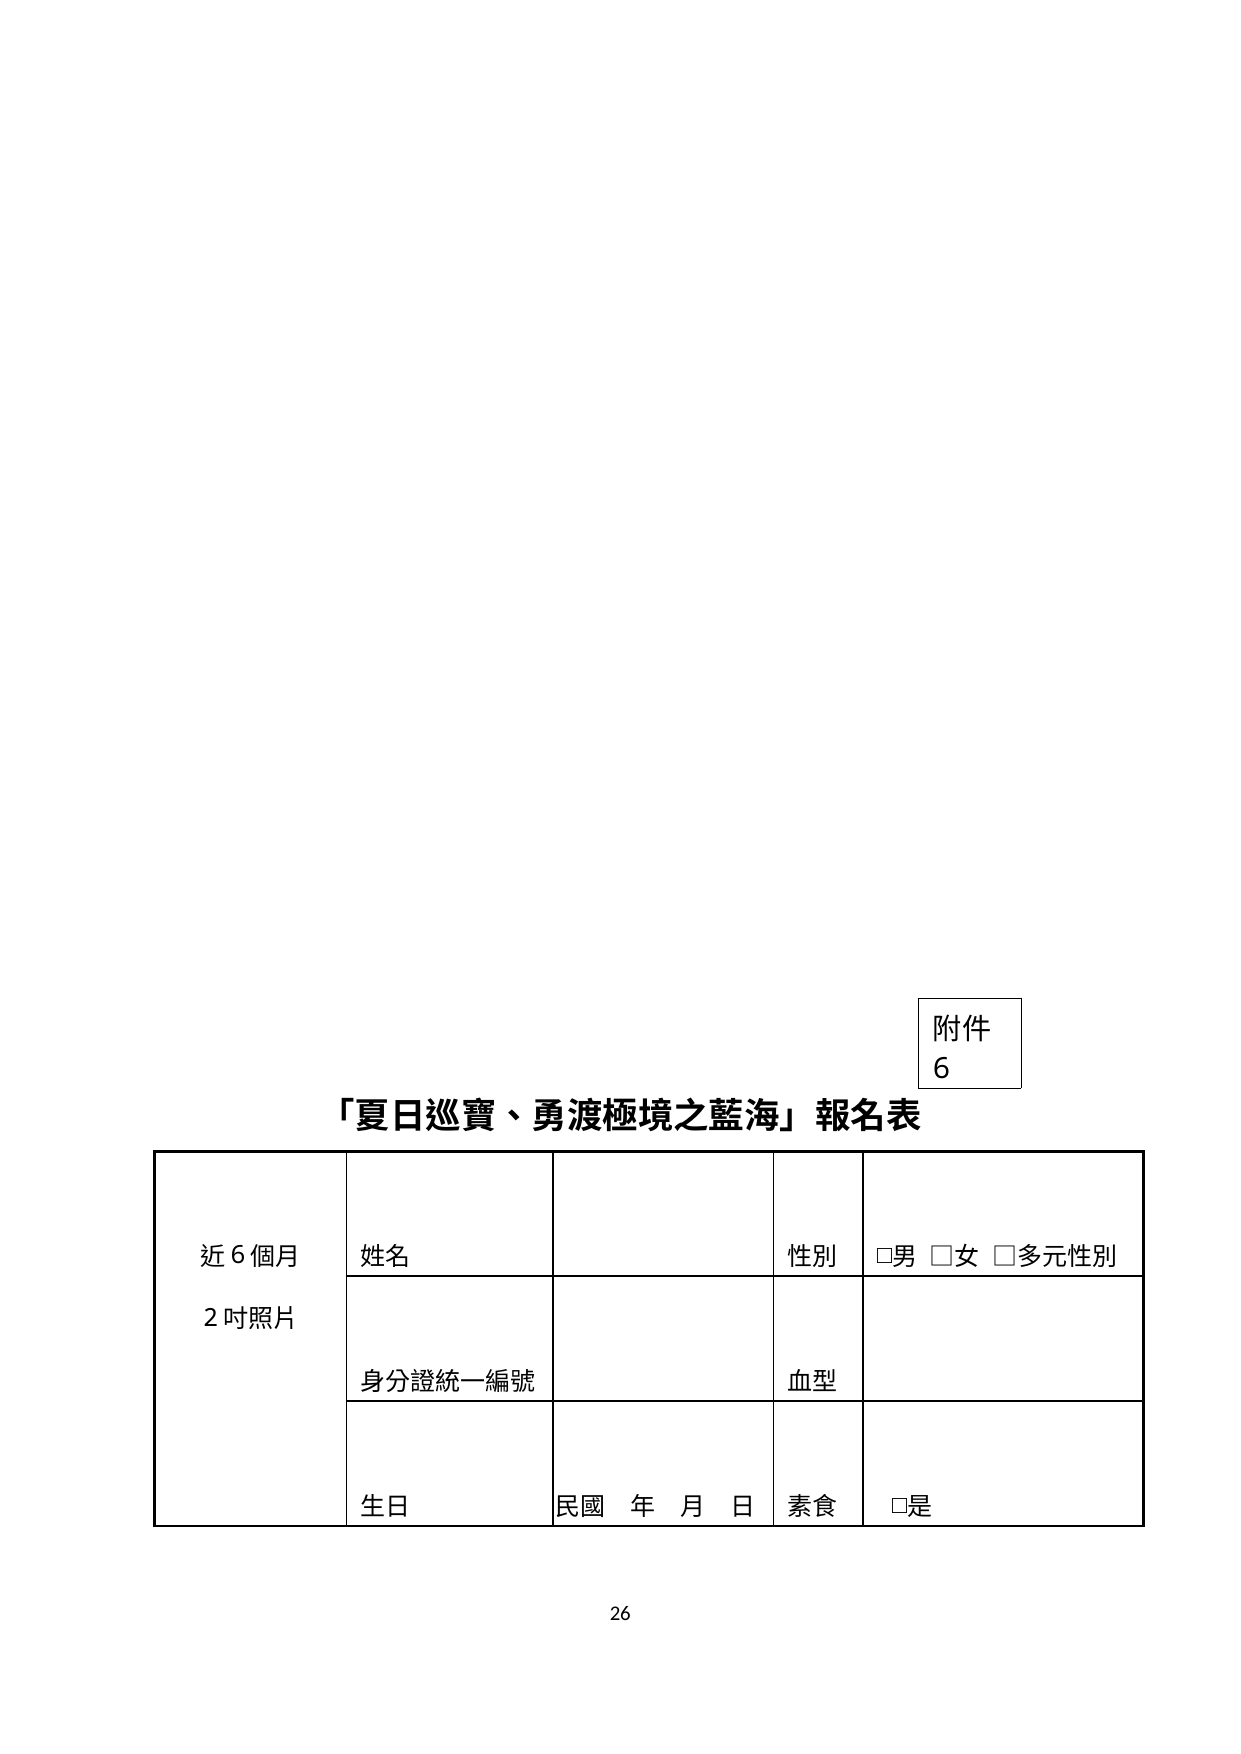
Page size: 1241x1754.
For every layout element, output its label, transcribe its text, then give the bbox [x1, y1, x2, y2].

table_cell 身分證統一編號 [347, 1277, 552, 1400]
table_cell 血型 [774, 1277, 862, 1400]
table_cell [864, 1277, 1142, 1400]
text 附件6 [933, 1005, 1006, 1081]
text 「夏日巡寶、勇渡極境之藍海」報名表 [187, 999, 1053, 1139]
table_cell [554, 1277, 773, 1400]
table_header [554, 1153, 773, 1275]
table_cell 生日 [347, 1402, 552, 1525]
table_cell 民國 年 月 日 [554, 1402, 773, 1525]
table_cell 素食 [774, 1402, 862, 1525]
table_header □男 □女 □多元性別 [864, 1153, 1142, 1275]
table_header 近6個月 2吋照片 [156, 1153, 346, 1525]
table_header 性別 [774, 1153, 862, 1275]
table_header 姓名 [347, 1153, 552, 1275]
table_cell □是 [864, 1402, 1142, 1525]
